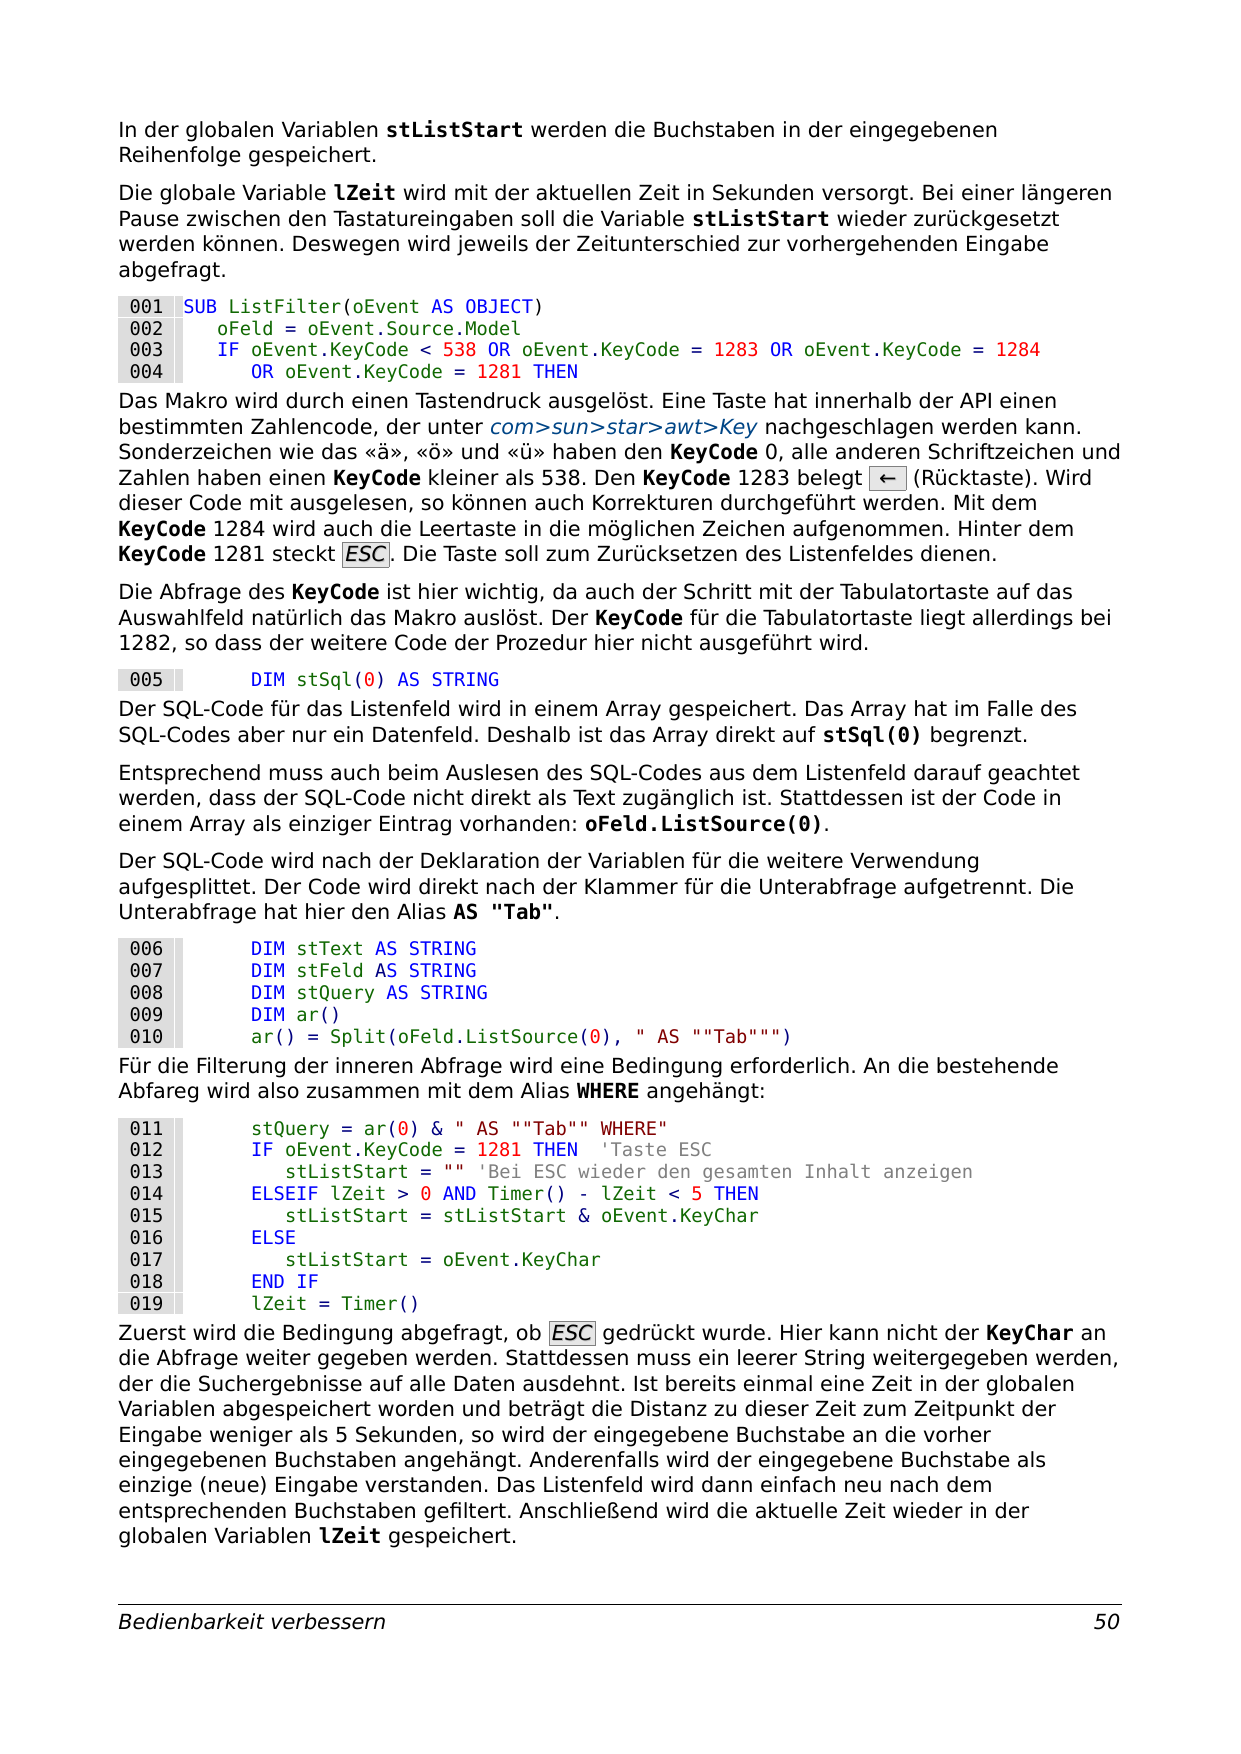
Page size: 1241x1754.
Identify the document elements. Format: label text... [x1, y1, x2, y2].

list oFeld = oEvent.Source.Model [118, 317, 1122, 339]
text Die Abfrage des KeyCode ist hier wichtig, da auch der Schritt mit der Tabulatortaste auf das Auswahlfeld natürlich das Makro auslöst. Der KeyCode für die Tabulatortaste liegt allerdings bei 1282, so dass der weitere Code der Prozedur hier nicht ausgeführt wird. [118, 580, 1122, 656]
text Der SQL-Code wird nach der Deklaration der Variablen für die weitere Verwendung aufgesplittet. Der Code wird direkt nach der Klammer für die Unterabfrage aufgetrennt. Die Unterabfrage hat hier den Alias AS "Tab". [118, 849, 1122, 925]
list DIM stText AS STRING [183, 938, 1122, 960]
list IF oEvent.KeyCode = 1281 THEN 'Taste ESC [183, 1139, 1122, 1161]
text Für die Filterung der inneren Abfrage wird eine Bedingung erforderlich. An die bestehende Abfareg wird also zusammen mit dem Alias WHERE angehängt: [118, 1054, 1122, 1104]
list END IF [183, 1271, 1122, 1292]
list SUB ListFilter(oEvent AS OBJECT) [183, 296, 1122, 317]
text In der globalen Variablen stListStart werden die Buchstaben in der eingegebenen Reihenfolge gespeichert. [118, 118, 1122, 168]
list OR oEvent.KeyCode = 1281 THEN [183, 361, 1122, 383]
list DIM stFeld AS STRING [183, 960, 1122, 982]
list stListStart = "" 'Bei ESC wieder den gesamten Inhalt anzeigen [183, 1161, 1122, 1183]
list DIM stSql(0) AS STRING [183, 669, 1122, 691]
list ar() = Split(oFeld.ListSource(0), " AS ""Tab""") [183, 1026, 1122, 1048]
list stListStart = oEvent.KeyChar [183, 1249, 1122, 1271]
text Das Makro wird durch einen Tastendruck ausgelöst. Eine Taste hat innerhalb der API einen bestimmten Zahlencode, der unter com>sun>star>awt>Key nachgeschlagen werden kann. Sonderzeichen wie das «ä», «ö» und «ü» haben den KeyCode 0, alle anderen Schriftzeichen und Zahlen haben einen KeyCode kleiner als 538. Den KeyCode 1283 belegt ← (Rücktaste). Wird dieser Code mit ausgelesen, so können auch Korrekturen durchgeführt werden. Mit dem KeyCode 1284 wird auch die Leertaste in die möglichen Zeichen aufgenommen. Hinter dem KeyCode 1281 steckt ESC. Die Taste soll zum Zurücksetzen des Listenfeldes dienen. [118, 389, 1122, 567]
text Der SQL-Code für das Listenfeld wird in einem Array gespeichert. Das Array hat im Falle des SQL-Codes aber nur ein Datenfeld. Deshalb ist das Array direkt auf stSql(0) begrenzt. [118, 697, 1122, 747]
list ELSE [183, 1227, 1122, 1249]
list DIM ar() [183, 1004, 1122, 1026]
list ELSEIF lZeit > 0 AND Timer() - lZeit < 5 THEN [183, 1183, 1122, 1205]
list lZeit = Timer() [118, 1292, 1122, 1314]
text Die globale Variable lZeit wird mit der aktuellen Zeit in Sekunden versorgt. Bei einer längeren Pause zwischen den Tastatureingaben soll die Variable stListStart wieder zurückgesetzt werden können. Deswegen wird jeweils der Zeitunterschied zur vorhergehenden Eingabe abgefragt. [118, 181, 1122, 282]
list stListStart = stListStart & oEvent.KeyChar [183, 1205, 1122, 1227]
text Entsprechend muss auch beim Auslesen des SQL-Codes aus dem Listenfeld darauf geachtet werden, dass der SQL-Code nicht direkt als Text zugänglich ist. Stattdessen ist der Code in einem Array als einziger Eintrag vorhanden: oFeld.ListSource(0). [118, 761, 1122, 836]
text Zuerst wird die Bedingung abgefragt, ob ESC gedrückt wurde. Hier kann nicht der KeyChar an die Abfrage weiter gegeben werden. Stattdessen muss ein leerer String weitergegeben werden, der die Suchergebnisse auf alle Daten ausdehnt. Ist bereits einmal eine Zeit in der globalen Variablen abgespeichert worden und beträgt die Distanz zu dieser Zeit zum Zeitpunkt der Eingabe weniger als 5 Sekunden, so wird der eingegebene Buchstabe an die vorher eingegebenen Buchstaben angehängt. Anderenfalls wird der eingegebene Buchstabe als einzige (neue) Eingabe verstanden. Das Listenfeld wird dann einfach neu nach dem entsprechenden Buchstaben gefiltert. Anschließend wird die aktuelle Zeit wieder in der globalen Variablen lZeit gespeichert. [118, 1321, 1122, 1549]
list IF oEvent.KeyCode < 538 OR oEvent.KeyCode = 1283 OR oEvent.KeyCode = 1284 [183, 339, 1122, 361]
list stQuery = ar(0) & " AS ""Tab"" WHERE" [118, 1117, 1122, 1139]
list DIM stQuery AS STRING [183, 982, 1122, 1004]
